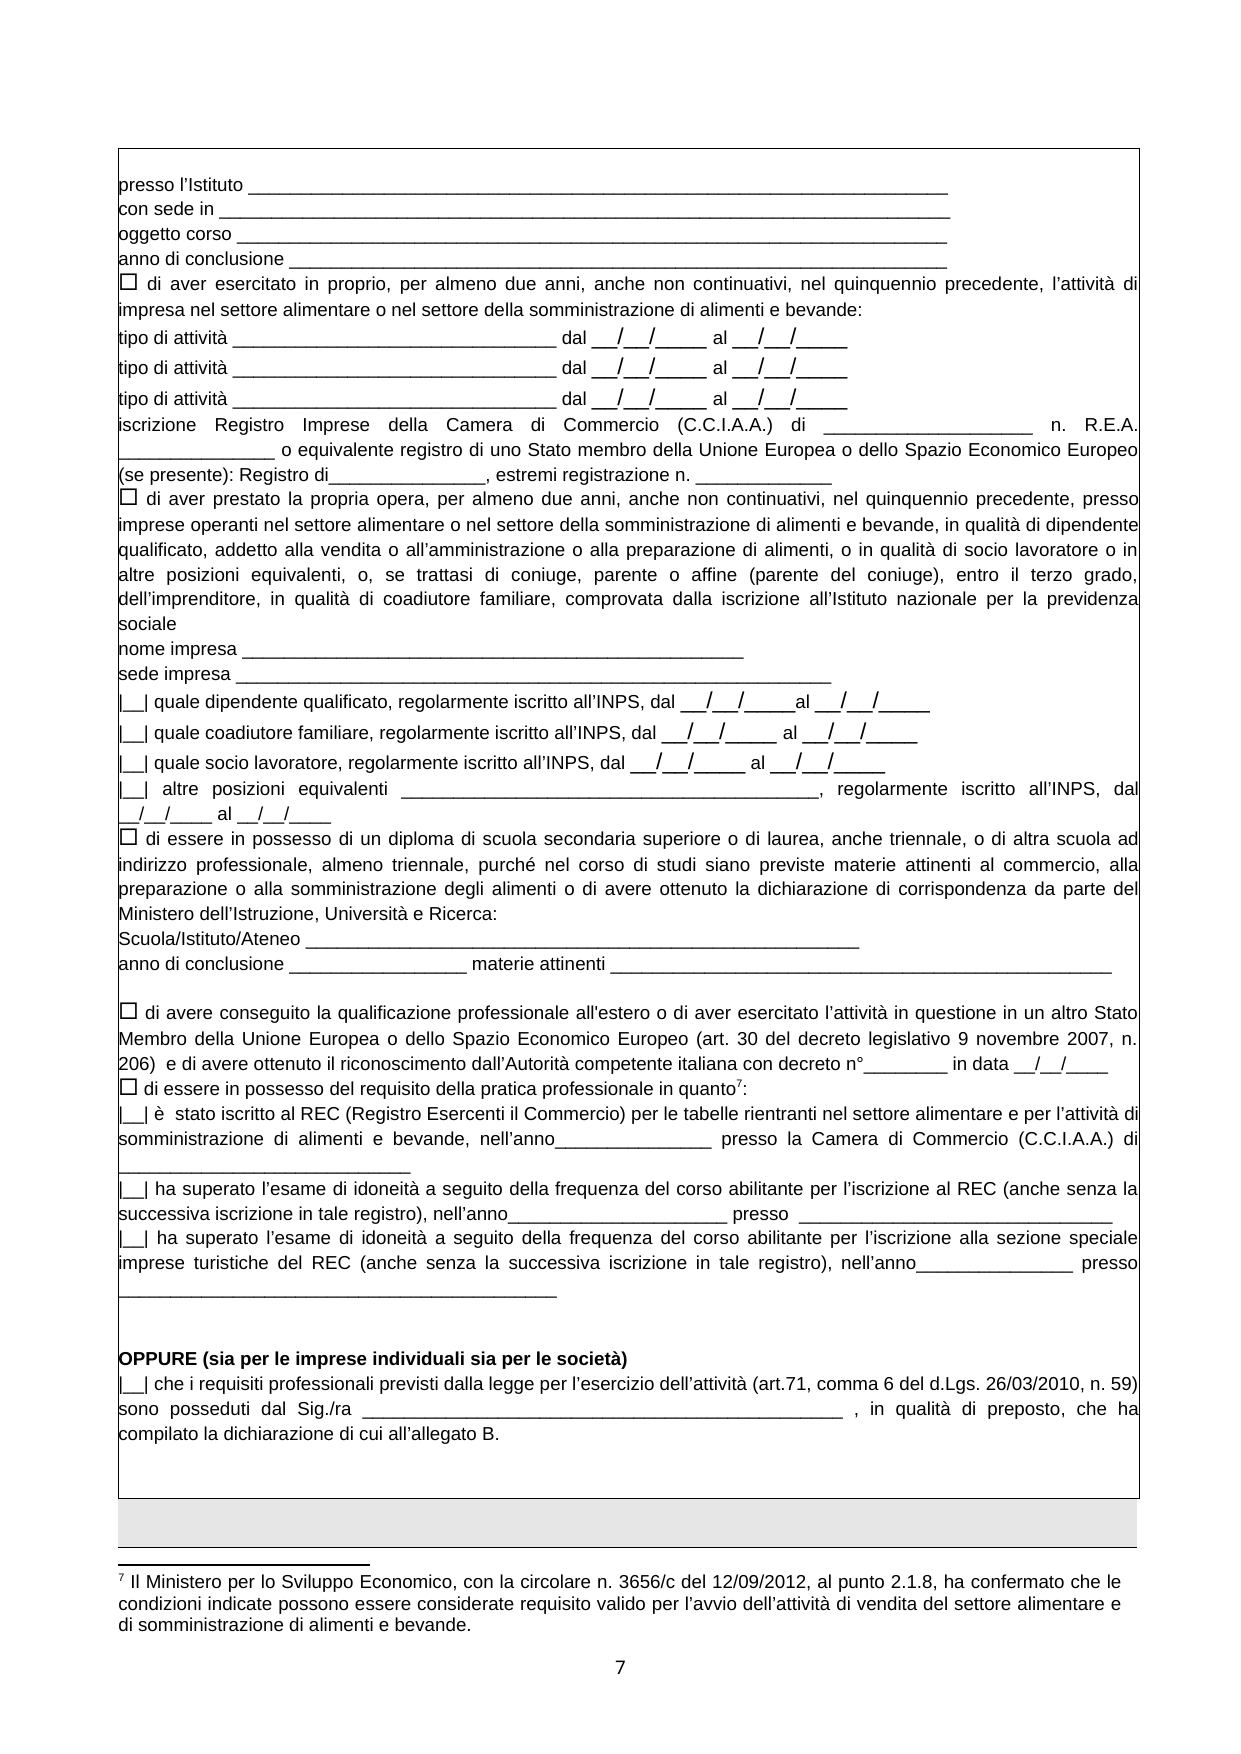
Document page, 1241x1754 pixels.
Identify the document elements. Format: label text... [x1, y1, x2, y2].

table_cell Il/la sottoscritto/a, consapevole delle sanzioni penali previste dalla legge per le false dichiarazioni e attestazioni (art. 76 del DPR n. 445 del 2000 e Codice penale), sotto la propria responsabilità, dichiara: di essere in possesso dei requisiti di onorabilità previsti dalla legge; che non sussistono nei propri confronti le cause di divieto, di decadenza o di sospensione previste dalla legge (art. 67 del D.Lgs. 06/09/2011, n. 159, “Effetti delle misure di prevenzione previste dal Codice delle leggi antimafia e delle misure di prevenzione, nonché nuove disposizioni in materia di documentazione antimafia”). Solo nel caso di settore alimentare (SCIA UNICA): |__| di essere in possesso di uno dei requisiti professionali previsti dalla legge per l’esercizio dell’attività (art. 71, comma 6 del D.Lgs. 26/03/2010, n. 59 e specifiche disposizioni regionali di settore) e indicati di seguito:  di aver frequentato con esito positivo un corso professionale per il commercio, la preparazione o la somministrazione degli alimenti, istituito o riconosciuto dalle Regioni o dalle Province autonome di Trento e Bolzano o da equivalente Autorità competente in uno Stato membro della Unione Europea o dello Spazio Economico Europeo, riconosciuto dall’Autorità competente italiana: presso l’Istituto ___________________________________________________________________ con sede in ______________________________________________________________________ oggetto corso ____________________________________________________________________ anno di conclusione _______________________________________________________________  di aver esercitato in proprio, per almeno due anni, anche non continuativi, nel quinquennio precedente, l’attività di impresa nel settore alimentare o nel settore della somministrazione di alimenti e bevande: tipo di attività _______________________________ dal __/__/____ al __/__/____ tipo di attività _______________________________ dal __/__/____ al __/__/____ tipo di attività _______________________________ dal __/__/____ al __/__/____ iscrizione Registro Imprese della Camera di Commercio (C.C.I.A.A.) di ____________________ n. R.E.A. _______________ o equivalente registro di uno Stato membro della Unione Europea o dello Spazio Economico Europeo (se presente): Registro di_______________, estremi registrazione n. _____________  di aver prestato la propria opera, per almeno due anni, anche non continuativi, nel quinquennio precedente, presso imprese operanti nel settore alimentare o nel settore della somministrazione di alimenti e bevande, in qualità di dipendente qualificato, addetto alla vendita o all’amministrazione o alla preparazione di alimenti, o in qualità di socio lavoratore o in altre posizioni equivalenti, o, se trattasi di coniuge, parente o affine (parente del coniuge), entro il terzo grado, dell’imprenditore, in qualità di coadiutore familiare, comprovata dalla iscrizione all’Istituto nazionale per la previdenza sociale nome impresa ________________________________________________ sede impresa _________________________________________________________ |__| quale dipendente qualificato, regolarmente iscritto all’INPS, dal __/__/____al __/__/____ |__| quale coadiutore familiare, regolarmente iscritto all’INPS, dal __/__/____ al __/__/____ |__| quale socio lavoratore, regolarmente iscritto all’INPS, dal __/__/____ al __/__/____ |__| altre posizioni equivalenti ________________________________________, regolarmente iscritto all’INPS, dal __/__/____ al __/__/____  di essere in possesso di un diploma di scuola secondaria superiore o di laurea, anche triennale, o di altra scuola ad indirizzo professionale, almeno triennale, purché nel corso di studi siano previste materie attinenti al commercio, alla preparazione o alla somministrazione degli alimenti o di avere ottenuto la dichiarazione di corrispondenza da parte del Ministero dell’Istruzione, Università e Ricerca: Scuola/Istituto/Ateneo _____________________________________________________ anno di conclusione _________________ materie attinenti ________________________________________________  di avere conseguito la qualificazione professionale all'estero o di aver esercitato l’attività in questione in un altro Stato Membro della Unione Europea o dello Spazio Economico Europeo (art. 30 del decreto legislativo 9 novembre 2007, n. 206) e di avere ottenuto il riconoscimento dall’Autorità competente italiana con decreto n°________ in data __/__/____  di essere in possesso del requisito della pratica professionale in quanto: |__| è stato iscritto al REC (Registro Esercenti il Commercio) per le tabelle rientranti nel settore alimentare e per l’attività di somministrazione di alimenti e bevande, nell’anno_______________ presso la Camera di Commercio (C.C.I.A.A.) di ____________________________ |__| ha superato l’esame di idoneità a seguito della frequenza del corso abilitante per l’iscrizione al REC (anche senza la successiva iscrizione in tale registro), nell’anno_____________________ presso ______________________________ |__| ha superato l’esame di idoneità a seguito della frequenza del corso abilitante per l’iscrizione alla sezione speciale imprese turistiche del REC (anche senza la successiva iscrizione in tale registro), nell’anno_______________ presso __________________________________________ OPPURE (sia per le imprese individuali sia per le società) |__| che i requisiti professionali previsti dalla legge per l’esercizio dell’attività (art.71, comma 6 del d.Lgs. 26/03/2010, n. 59) sono posseduti dal Sig./ra ______________________________________________ , in qualità di preposto, che ha compilato la dichiarazione di cui all’allegato B. [119, 149, 1139, 1498]
table_cell [1150, 148, 1154, 1498]
table_cell [1154, 1498, 1161, 1547]
table_cell [1137, 1498, 1150, 1547]
table_cell [1140, 148, 1150, 1498]
table_cell [1154, 148, 1161, 1498]
table_cell [1150, 1498, 1154, 1547]
table_cell [118, 1499, 1137, 1547]
